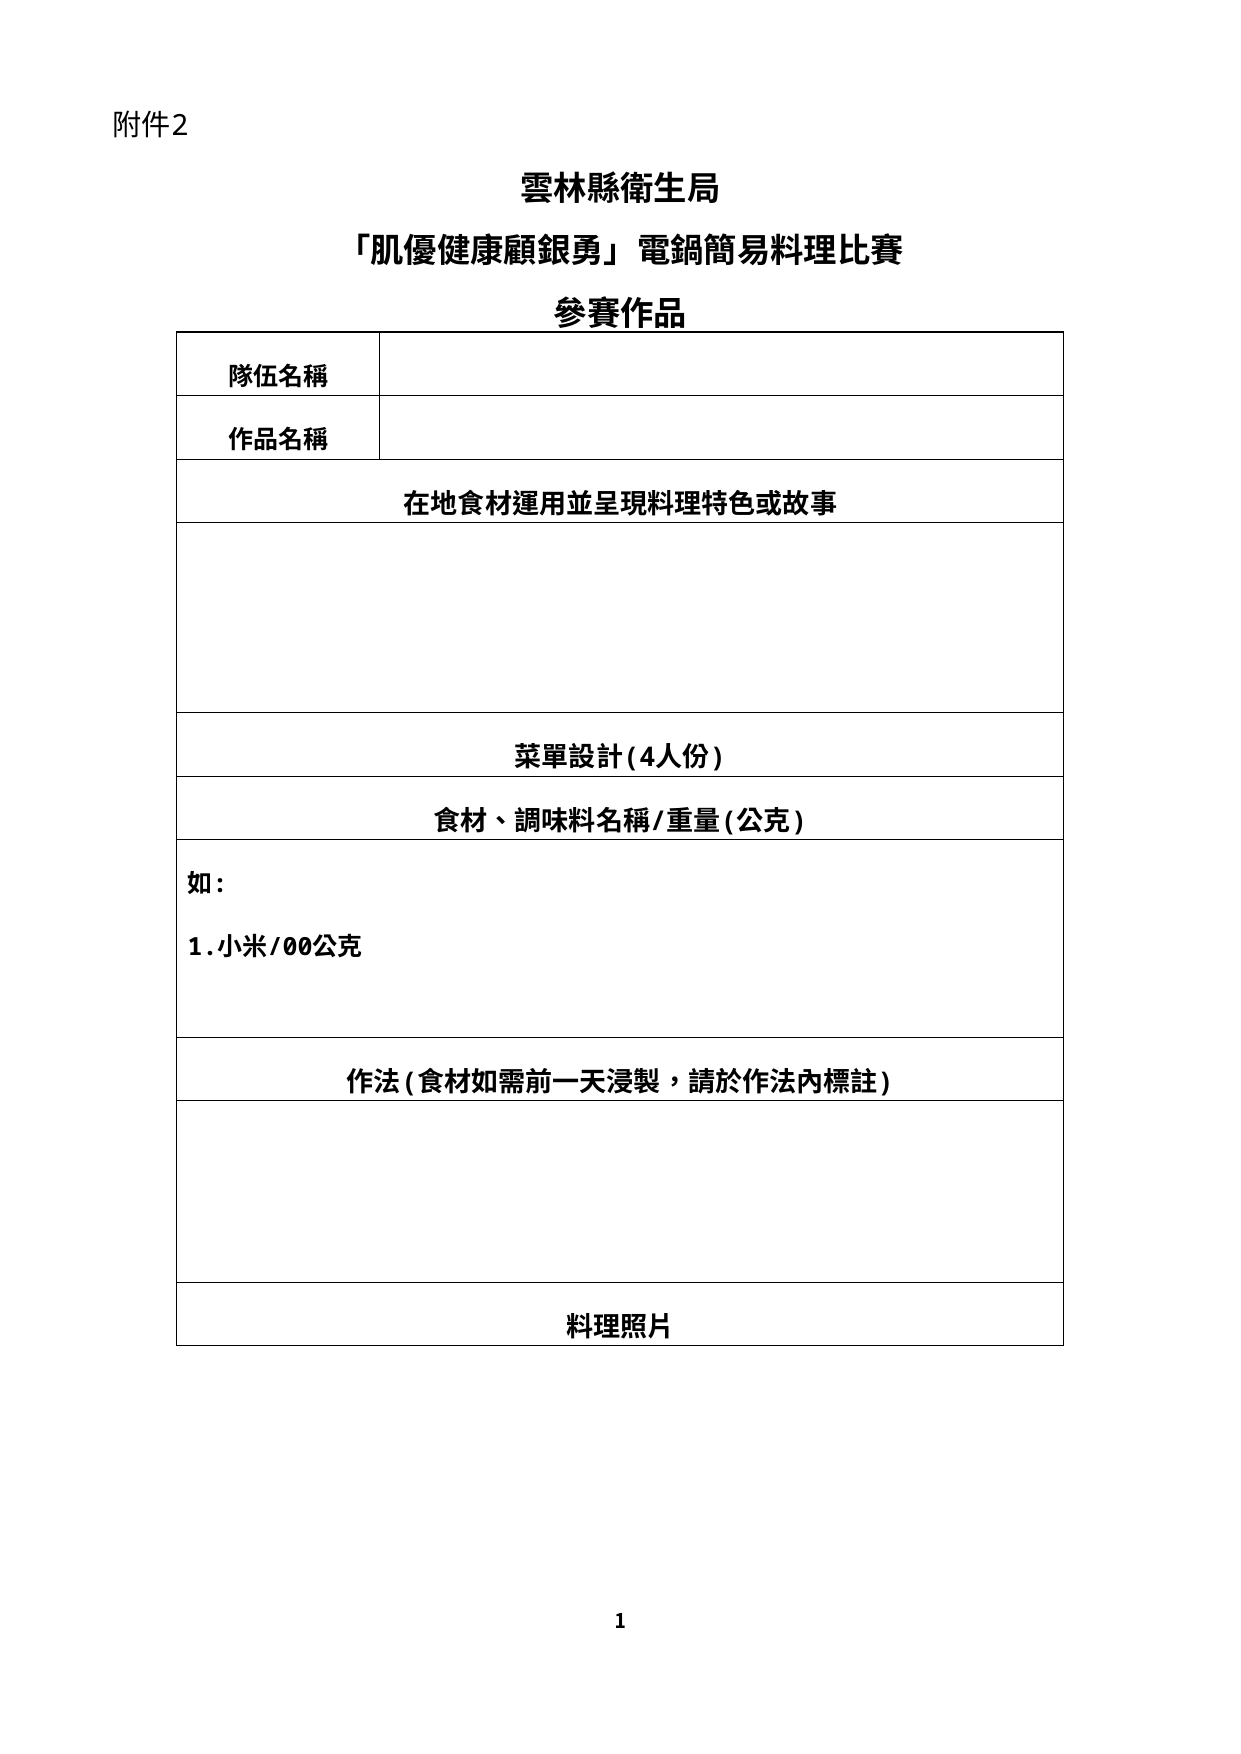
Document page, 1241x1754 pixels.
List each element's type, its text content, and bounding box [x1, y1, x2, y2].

table_cell 食材、調味料名稱/重量(公克) [177, 777, 1063, 839]
table_cell 作法(食材如需前一天浸製，請於作法內標註) [177, 1038, 1063, 1100]
text 參賽作品 [112, 269, 1128, 331]
table_cell [177, 1101, 1063, 1282]
table_cell 料理照片 [177, 1283, 1063, 1345]
table_header [380, 333, 1063, 395]
table_cell [380, 396, 1063, 458]
table_cell 作品名稱 [177, 396, 379, 458]
table_cell 菜單設計(4人份) [177, 713, 1063, 776]
text 雲林縣衛生局 [112, 144, 1128, 206]
table_header 隊伍名稱 [177, 333, 379, 395]
table_cell [177, 523, 1063, 712]
text 「肌優健康顧銀勇」電鍋簡易料理比賽 [112, 206, 1128, 269]
table_cell 在地食材運用並呈現料理特色或故事 [177, 460, 1063, 522]
text 附件2 [112, 81, 1128, 144]
table_cell 如: 1.小米/00公克 [177, 840, 1063, 1037]
